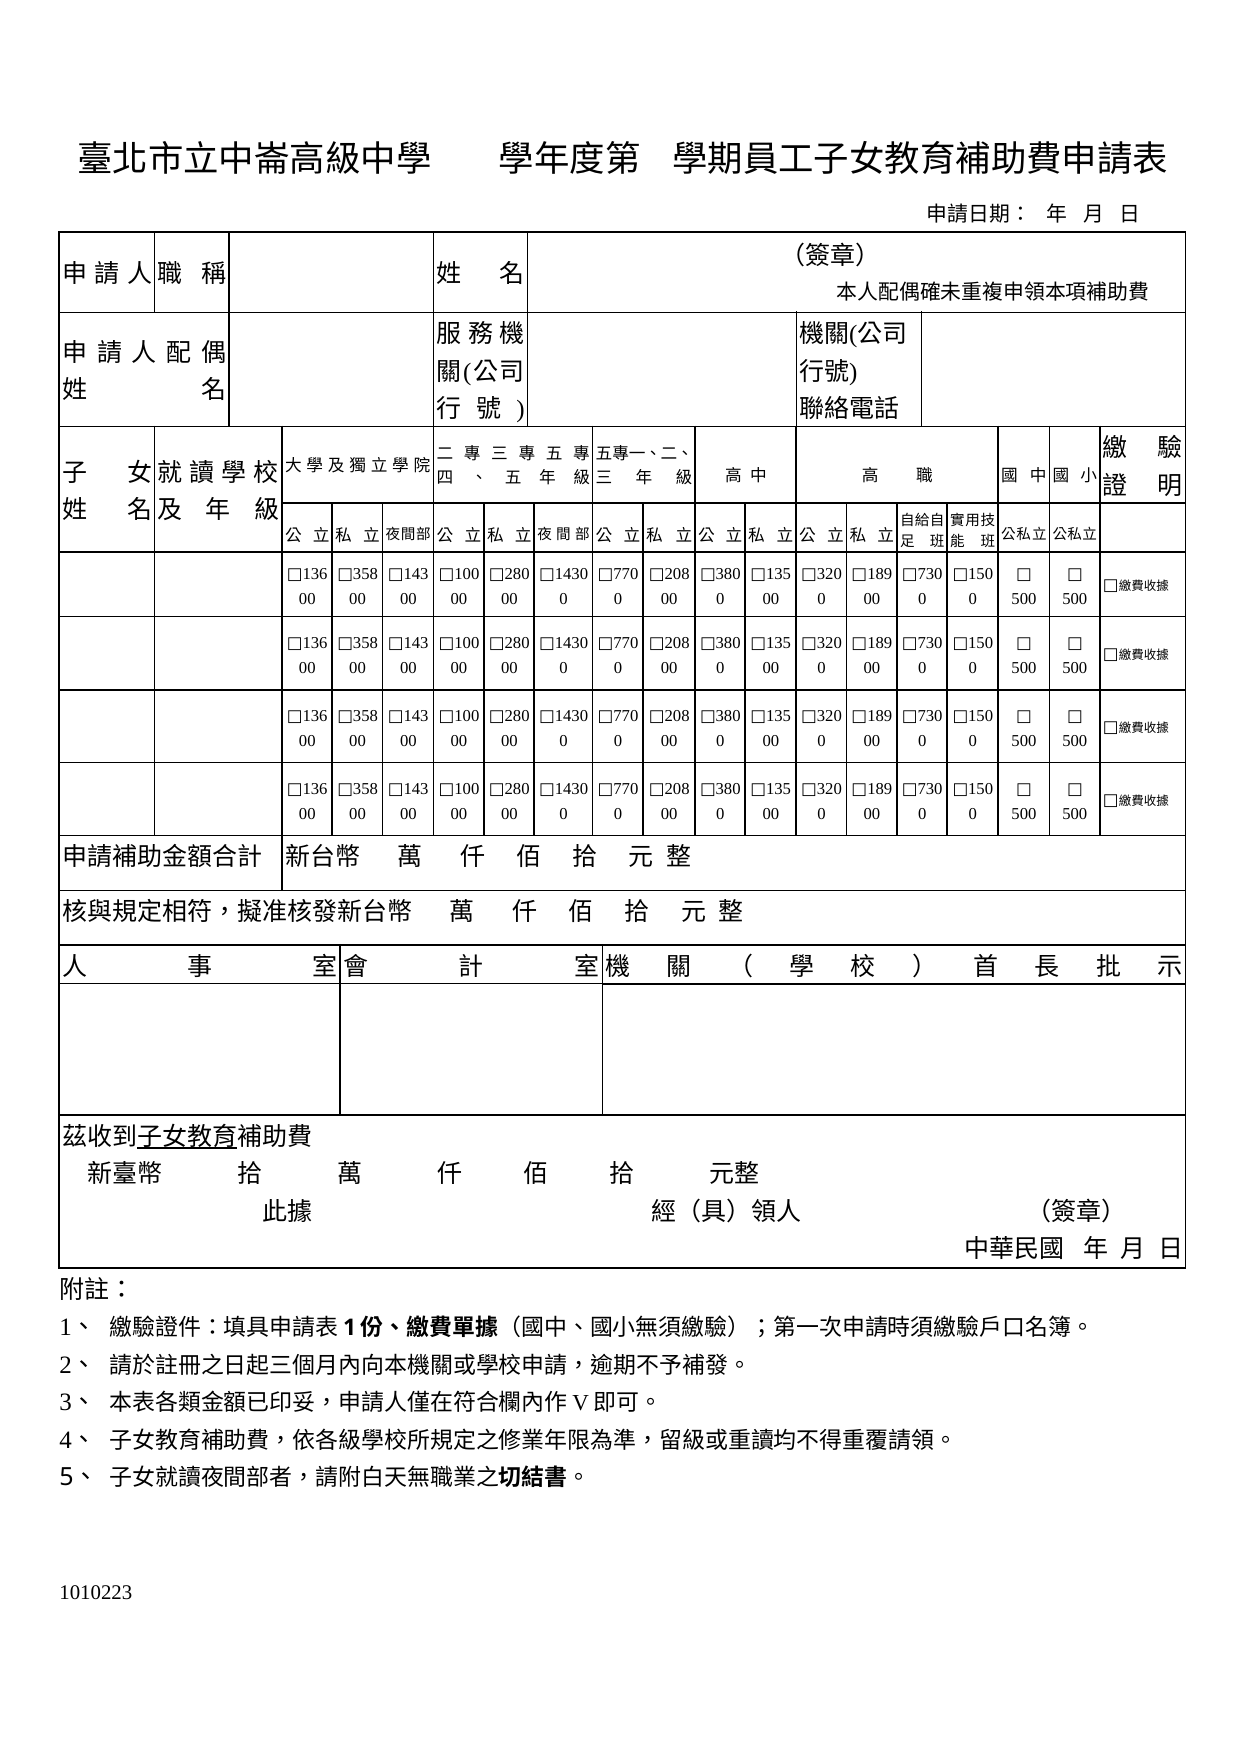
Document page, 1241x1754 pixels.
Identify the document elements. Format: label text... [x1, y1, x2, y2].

table_cell 公私立 [1050, 504, 1099, 551]
table_cell 私立 [746, 504, 795, 551]
table_cell □13600 [283, 553, 331, 616]
table_cell □14300 [383, 553, 433, 616]
table_cell □繳費收據 [1101, 553, 1185, 616]
table_cell [230, 313, 433, 426]
table_cell □1500 [948, 553, 997, 616]
table_cell 大學及獨立學院 [283, 427, 433, 502]
table_cell □35800 [333, 763, 382, 835]
table_cell □35800 [333, 617, 382, 689]
table_cell □ 500 [999, 617, 1049, 689]
table_cell □3200 [797, 763, 846, 835]
table_cell [341, 984, 602, 1114]
table_cell 夜間部 [535, 504, 592, 551]
table_cell □13600 [283, 763, 331, 835]
table_cell [60, 553, 154, 616]
list 請於註冊之日起三個月內向本機關或學校申請，逾期不予補發。 [59, 1344, 1181, 1381]
table_cell □3800 [696, 617, 744, 689]
table_cell □3800 [696, 763, 744, 835]
table_cell □35800 [333, 553, 382, 616]
table_cell □35800 [333, 691, 382, 762]
list 本表各類金額已印妥，申請人僅在符合欄內作V即可。 [59, 1381, 1181, 1419]
table_cell 職稱 [155, 233, 228, 311]
table_cell □3800 [696, 553, 744, 616]
table_cell □繳費收據 [1101, 763, 1185, 835]
table_cell □14300 [535, 691, 592, 762]
table_cell [60, 617, 154, 689]
table_cell □7300 [898, 691, 946, 762]
table_cell □28000 [485, 691, 533, 762]
table_cell 子女 姓名 [60, 427, 154, 551]
table_cell □1500 [948, 691, 997, 762]
table_cell □20800 [644, 691, 694, 762]
table_cell □13600 [283, 617, 331, 689]
table_cell 國中 [999, 427, 1049, 502]
table_cell □繳費收據 [1101, 617, 1185, 689]
table_cell □7700 [593, 691, 642, 762]
table_cell 高 職 [797, 427, 997, 502]
table_cell 會計室 [341, 946, 602, 983]
table_cell [528, 313, 796, 426]
table_header 臺北市立中崙高級中學109學年度第2學期員工子女教育補助費申請表 申請日期： 年 月 日 [59, 119, 1186, 231]
table_cell □ 500 [999, 691, 1049, 762]
table_cell □28000 [485, 553, 533, 616]
table_cell □20800 [644, 553, 694, 616]
table_cell □3200 [797, 553, 846, 616]
table_cell □10000 [434, 691, 483, 762]
table_cell 申請人配偶 姓名 [60, 313, 228, 426]
table_cell □14300 [383, 691, 433, 762]
table_cell □繳費收據 [1101, 691, 1185, 762]
table_cell □7300 [898, 617, 946, 689]
table_cell 核與規定相符，擬准核發新台幣 萬 仟 佰 拾 元 整 [60, 891, 1185, 944]
table_cell [603, 985, 1185, 1114]
table_cell 實用技能班 [948, 504, 997, 551]
table_cell [60, 763, 154, 835]
table_cell 就讀學校及年級 [155, 427, 281, 551]
table_cell □14300 [535, 617, 592, 689]
table_cell 公私立 [999, 504, 1049, 551]
table_cell □13500 [746, 763, 795, 835]
table_cell □ 500 [999, 763, 1049, 835]
table_cell □13500 [746, 617, 795, 689]
table_cell □ 500 [1050, 691, 1099, 762]
list 子女就讀夜間部者，請附白天無職業之切結書。 [59, 1456, 1240, 1494]
table_cell 私立 [847, 504, 896, 551]
table_cell □14300 [535, 553, 592, 616]
table_cell 公立 [283, 504, 331, 551]
table_cell 機關(公司行號) 聯絡電話 [797, 313, 921, 426]
table_cell □28000 [485, 763, 533, 835]
table_cell □28000 [485, 617, 533, 689]
table_cell □13600 [283, 691, 331, 762]
table_cell □3200 [797, 617, 846, 689]
table_cell 自給自足班 [898, 504, 946, 551]
table_cell [155, 553, 281, 616]
table_cell □7700 [593, 617, 642, 689]
table_cell 茲收到子女教育補助費 新臺幣 拾 萬 仟 佰 拾 元整 此據 經（具）領人 （簽章） 中華民國 年 月 日 [60, 1116, 1185, 1267]
table_cell [230, 233, 433, 311]
table_cell □13500 [746, 691, 795, 762]
table_cell [60, 691, 154, 762]
table_cell [155, 691, 281, 762]
table_cell □10000 [434, 553, 483, 616]
table_cell □7700 [593, 553, 642, 616]
table_cell [60, 984, 339, 1114]
table_cell 申請人 [60, 233, 154, 311]
table_cell [1101, 504, 1185, 551]
table_cell [155, 763, 281, 835]
table_cell 五專一、二、三年級 [593, 427, 694, 502]
table_cell 機關（學校）首長批示 [603, 946, 1185, 983]
table_cell □14300 [383, 763, 433, 835]
table_cell 私立 [485, 504, 533, 551]
table_cell （簽章） 本人配偶確未重複申領本項補助費 [528, 233, 1185, 311]
table_cell □10000 [434, 763, 483, 835]
table_cell □14300 [535, 763, 592, 835]
table_cell [922, 313, 1185, 426]
table_cell □7700 [593, 763, 642, 835]
table_cell 國小 [1050, 427, 1099, 502]
table_cell □ 500 [1050, 553, 1099, 616]
text 附註： [59, 1269, 1181, 1306]
table_cell □18900 [847, 617, 896, 689]
table_cell 人事室 [60, 946, 339, 983]
table_cell 姓名 [434, 233, 527, 311]
table_cell □1500 [948, 617, 997, 689]
table_cell □3200 [797, 691, 846, 762]
table_cell □3800 [696, 691, 744, 762]
table_cell □7300 [898, 553, 946, 616]
table_cell □ 500 [1050, 763, 1099, 835]
table_cell 申請補助金額合計 [60, 836, 281, 890]
table_cell □10000 [434, 617, 483, 689]
table_cell 私立 [644, 504, 694, 551]
table_cell □18900 [847, 553, 896, 616]
table_cell 私立 [333, 504, 382, 551]
table_cell □ 500 [1050, 617, 1099, 689]
table_cell □7300 [898, 763, 946, 835]
table_cell 公立 [434, 504, 483, 551]
table_cell □18900 [847, 691, 896, 762]
table_cell 二專三專五專 四、五年級 [434, 427, 592, 502]
table_cell 新台幣 萬 仟 佰 拾 元 整 [283, 836, 1185, 890]
table_cell 服務機關(公司行號) [434, 313, 527, 426]
table_cell □13500 [746, 553, 795, 616]
table_cell □14300 [383, 617, 433, 689]
table_cell 公立 [593, 504, 642, 551]
table_cell □1500 [948, 763, 997, 835]
table_cell 公立 [797, 504, 846, 551]
table_cell □18900 [847, 763, 896, 835]
table_cell 公立 [696, 504, 744, 551]
table_cell □ 500 [999, 553, 1049, 616]
list 子女教育補助費，依各級學校所規定之修業年限為準，留級或重讀均不得重覆請領。 [59, 1419, 1181, 1456]
table_cell □20800 [644, 617, 694, 689]
list 繳驗證件：填具申請表1份、繳費單據（國中、國小無須繳驗）；第一次申請時須繳驗戶口名簿。 [59, 1306, 1181, 1344]
table_cell □20800 [644, 763, 694, 835]
table_cell 夜間部 [383, 504, 433, 551]
table_cell 繳驗 證明 [1101, 427, 1185, 502]
table_cell [155, 617, 281, 689]
table_cell 高 中 [696, 427, 795, 502]
